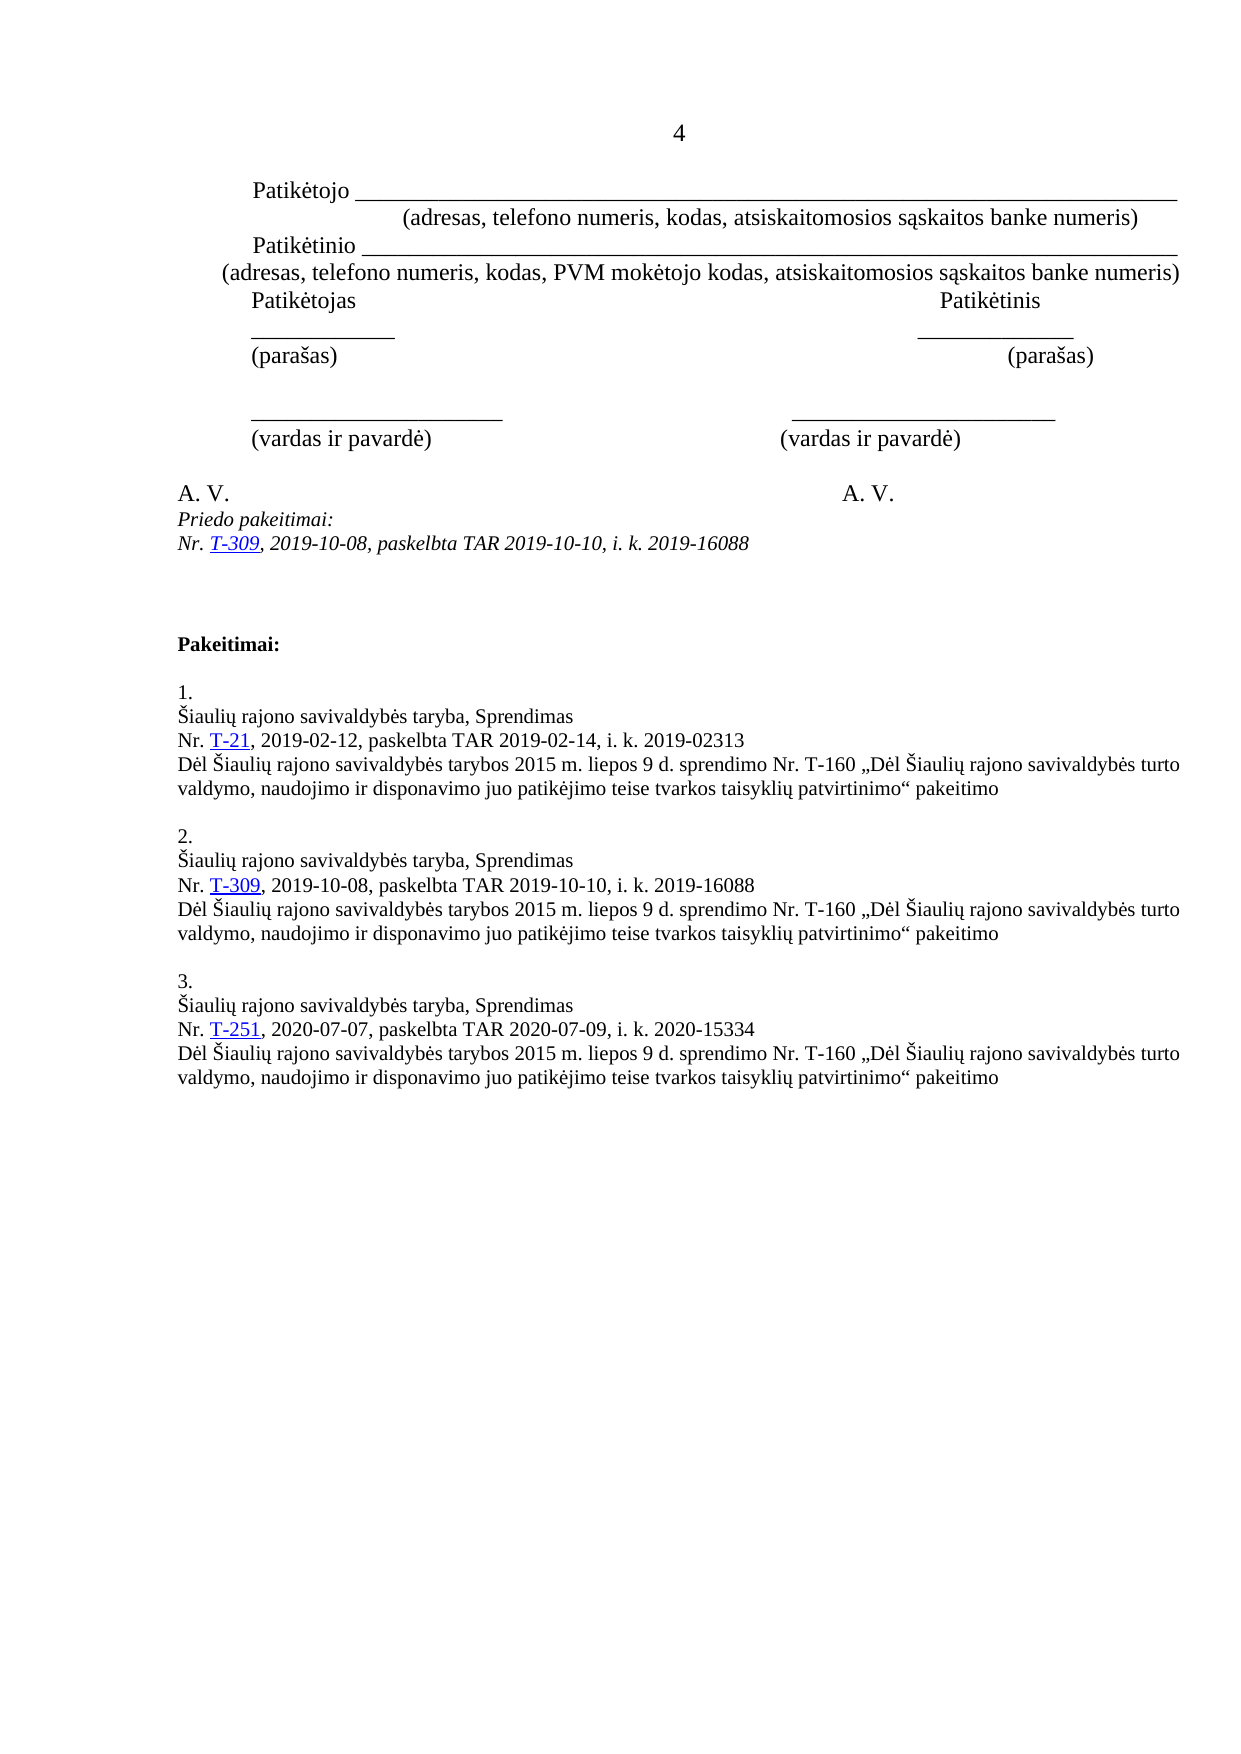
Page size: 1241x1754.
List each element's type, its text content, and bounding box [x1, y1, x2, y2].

text Nr. T-21, 2019-02-12, paskelbta TAR 2019-02-14, i. k. 2019-02313 [177, 728, 1181, 752]
text Patikėtojas Patikėtinis [177, 286, 1181, 314]
text Šiaulių rajono savivaldybės taryba, Sprendimas [177, 704, 1181, 728]
text (adresas, telefono numeris, kodas, atsiskaitomosios sąskaitos banke numeris) [177, 203, 1181, 231]
text (adresas, telefono numeris, kodas, PVM mokėtojo kodas, atsiskaitomosios sąskaitos banke numeris) [177, 258, 1181, 286]
text (parašas) (parašas) [177, 341, 1181, 369]
text (vardas ir pavardė) (vardas ir pavardė) [177, 424, 1181, 452]
text Nr. T-251, 2020-07-07, paskelbta TAR 2020-07-09, i. k. 2020-15334 [177, 1017, 1181, 1041]
text Dėl Šiaulių rajono savivaldybės tarybos 2015 m. liepos 9 d. sprendimo Nr. T-160 „Dėl Šiaulių rajono savivaldybės turto valdymo, naudojimo ir disponavimo juo patikėjimo teise tvarkos taisyklių patvirtinimo“ pakeitimo [177, 752, 1181, 800]
text 3. [177, 969, 1181, 993]
text Šiaulių rajono savivaldybės taryba, Sprendimas [177, 993, 1181, 1017]
text Dėl Šiaulių rajono savivaldybės tarybos 2015 m. liepos 9 d. sprendimo Nr. T-160 „Dėl Šiaulių rajono savivaldybės turto valdymo, naudojimo ir disponavimo juo patikėjimo teise tvarkos taisyklių patvirtinimo“ pakeitimo [177, 897, 1181, 945]
text A. V. A. V. [177, 479, 1181, 507]
text Nr. T-309, 2019-10-08, paskelbta TAR 2019-10-10, i. k. 2019-16088 [177, 872, 1181, 897]
text Patikėtojo [177, 176, 1181, 203]
text Dėl Šiaulių rajono savivaldybės tarybos 2015 m. liepos 9 d. sprendimo Nr. T-160 „Dėl Šiaulių rajono savivaldybės turto valdymo, naudojimo ir disponavimo juo patikėjimo teise tvarkos taisyklių patvirtinimo“ pakeitimo [177, 1041, 1181, 1089]
text Nr. T-309, 2019-10-08, paskelbta TAR 2019-10-10, i. k. 2019-16088 [177, 531, 1181, 555]
text ____________ _____________ [177, 314, 1181, 341]
text Priedo pakeitimai: [177, 507, 1181, 531]
text Pakeitimai: [177, 632, 1181, 656]
text 1. [177, 680, 1181, 704]
text Šiaulių rajono savivaldybės taryba, Sprendimas [177, 848, 1181, 872]
text Patikėtinio [177, 231, 1181, 258]
text _____________________ ______________________ [177, 396, 1181, 424]
text 2. [177, 824, 1181, 848]
